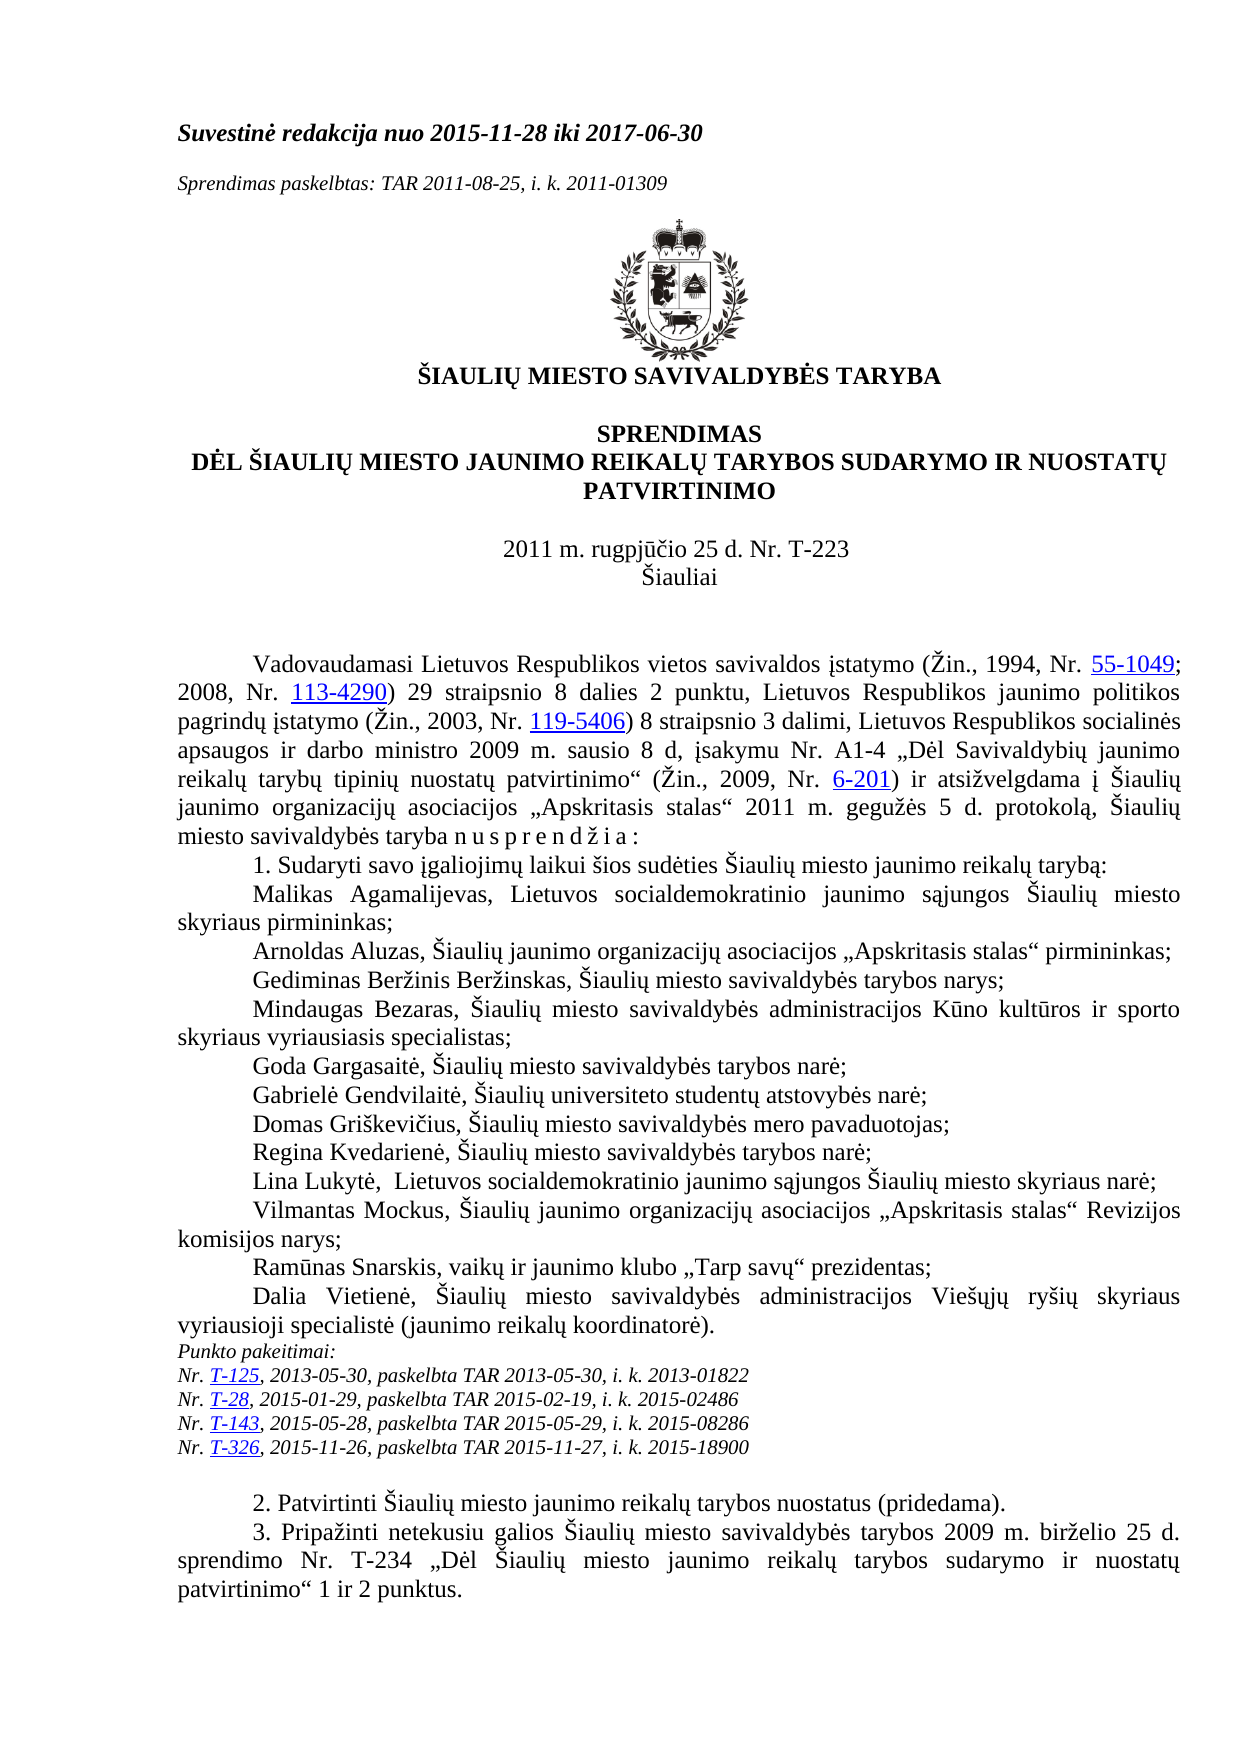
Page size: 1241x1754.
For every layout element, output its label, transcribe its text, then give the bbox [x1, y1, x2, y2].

text Nr. T-28, 2015-01-29, paskelbta TAR 2015-02-19, i. k. 2015-02486 [177, 1387, 1181, 1411]
text SPRENDIMAS [177, 419, 1181, 447]
text Ramūnas Snarskis, vaikų ir jaunimo klubo „Tarp savų“ prezidentas; [177, 1252, 1181, 1281]
text Sprendimas paskelbtas: TAR 2011-08-25, i. k. 2011-01309 [177, 171, 1181, 195]
text Nr. T-143, 2015-05-28, paskelbta TAR 2015-05-29, i. k. 2015-08286 [177, 1411, 1181, 1435]
text Dalia Vietienė, Šiaulių miesto savivaldybės administracijos Viešųjų ryšių skyriaus vyriausioji specialistė (jaunimo reikalų koordinatorė). [177, 1281, 1181, 1339]
text Regina Kvedarienė, Šiaulių miesto savivaldybės tarybos narė; [177, 1137, 1181, 1166]
text 1. Sudaryti savo įgaliojimų laikui šios sudėties Šiaulių miesto jaunimo reikalų tarybą: [177, 850, 1181, 879]
text Mindaugas Bezaras, Šiaulių miesto savivaldybės administracijos Kūno kultūros ir sporto skyriaus vyriausiasis specialistas; [177, 994, 1181, 1051]
text Nr. T-326, 2015-11-26, paskelbta TAR 2015-11-27, i. k. 2015-18900 [177, 1435, 1181, 1459]
text Goda Gargasaitė, Šiaulių miesto savivaldybės tarybos narė; [177, 1051, 1181, 1080]
text Lina Lukytė, Lietuvos socialdemokratinio jaunimo sąjungos Šiaulių miesto skyriaus narė; [177, 1166, 1181, 1195]
text Punkto pakeitimai: [177, 1339, 1181, 1363]
text Šiauliai [177, 562, 1181, 591]
text 3. Pripažinti netekusiu galios Šiaulių miesto savivaldybės tarybos 2009 m. birželio 25 d. sprendimo Nr. T-234 „Dėl Šiaulių miesto jaunimo reikalų tarybos sudarymo ir nuostatų patvirtinimo“ 1 ir 2 punktus. [177, 1517, 1181, 1603]
text Suvestinė redakcija nuo 2015-11-28 iki 2017-06-30 [177, 118, 1181, 147]
text 2011 m. rugpjūčio 25 d. Nr. T-223 [177, 534, 1181, 562]
text ŠIAULIŲ MIESTO SAVIVALDYBĖS TARYBA [177, 361, 1181, 390]
text Malikas Agamalijevas, Lietuvos socialdemokratinio jaunimo sąjungos Šiaulių miesto skyriaus pirmininkas; [177, 879, 1181, 936]
text DĖL ŠIAULIŲ MIESTO JAUNIMO REIKALŲ TARYBOS SUDARYMO IR NUOSTATŲ PATVIRTINIMO [177, 447, 1181, 505]
text Gediminas Beržinis Beržinskas, Šiaulių miesto savivaldybės tarybos narys; [177, 965, 1181, 994]
text Nr. T-125, 2013-05-30, paskelbta TAR 2013-05-30, i. k. 2013-01822 [177, 1363, 1181, 1387]
text Vilmantas Mockus, Šiaulių jaunimo organizacijų asociacijos „Apskritasis stalas“ Revizijos komisijos narys; [177, 1195, 1181, 1252]
text Gabrielė Gendvilaitė, Šiaulių universiteto studentų atstovybės narė; [177, 1080, 1181, 1109]
text Vadovaudamasi Lietuvos Respublikos vietos savivaldos įstatymo (Žin., 1994, Nr. 55-1049; 2008, Nr. 113-4290) 29 straipsnio 8 dalies 2 punktu, Lietuvos Respublikos jaunimo politikos pagrindų įstatymo (Žin., 2003, Nr. 119-5406) 8 straipsnio 3 dalimi, Lietuvos Respublikos socialinės apsaugos ir darbo ministro 2009 m. sausio 8 d, įsakymu Nr. A1-4 „Dėl Savivaldybių jaunimo reikalų tarybų tipinių nuostatų patvirtinimo“ (Žin., 2009, Nr. 6-201) ir atsižvelgdama į Šiaulių jaunimo organizacijų asociacijos „Apskritasis stalas“ 2011 m. gegužės 5 d. protokolą, Šiaulių miesto savivaldybės taryba nusprendžia: [177, 649, 1181, 850]
text Domas Griškevičius, Šiaulių miesto savivaldybės mero pavaduotojas; [177, 1109, 1181, 1137]
text 2. Patvirtinti Šiaulių miesto jaunimo reikalų tarybos nuostatus (pridedama). [177, 1488, 1181, 1517]
text Arnoldas Aluzas, Šiaulių jaunimo organizacijų asociacijos „Apskritasis stalas“ pirmininkas; [177, 936, 1181, 965]
